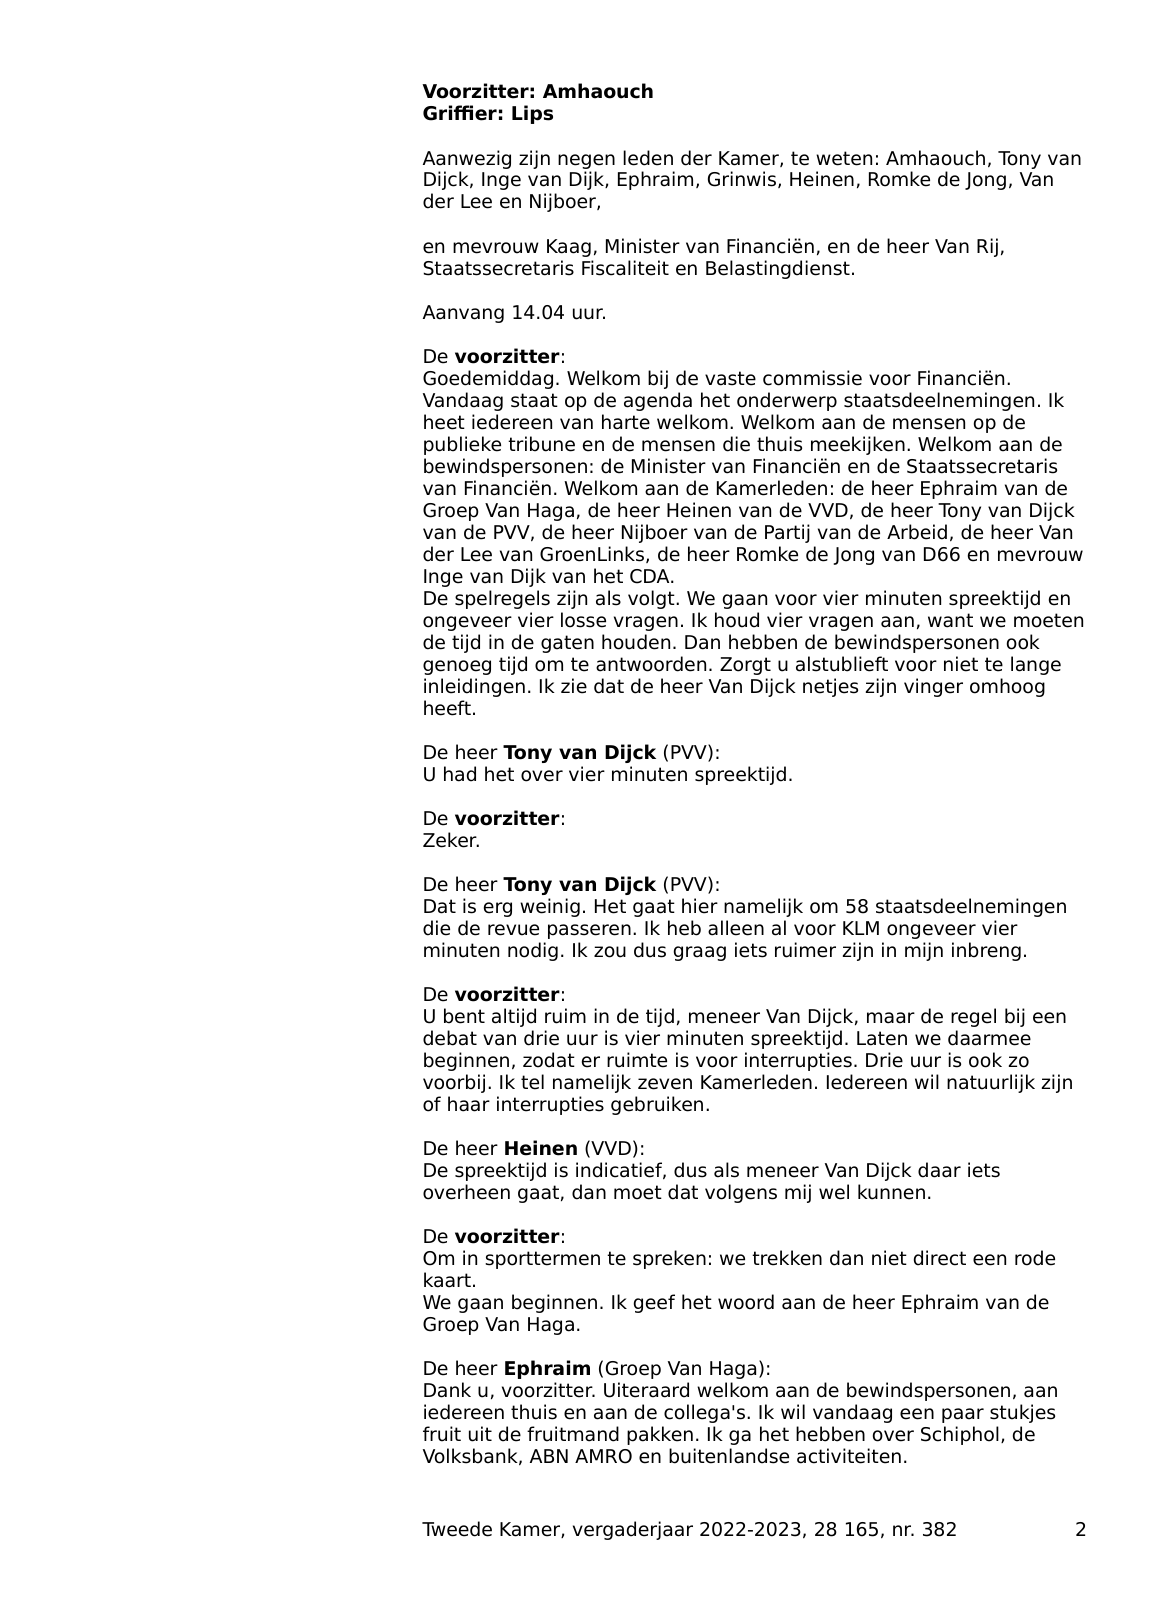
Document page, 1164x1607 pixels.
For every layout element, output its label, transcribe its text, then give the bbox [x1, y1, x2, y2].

text De heer Tony van Dijck (PVV): [422, 874, 1087, 896]
text U had het over vier minuten spreektijd. [422, 764, 1087, 786]
text U bent altijd ruim in de tijd, meneer Van Dijck, maar de regel bij een debat van drie uur is vier minuten spreektijd. Laten we daarmee beginnen, zodat er ruimte is voor interrupties. Drie uur is ook zo voorbij. Ik tel namelijk zeven Kamerleden. Iedereen wil natuurlijk zijn of haar interrupties gebruiken. [422, 1006, 1087, 1116]
text Voorzitter: Amhaouch [422, 81, 1087, 103]
text Aanvang 14.04 uur. [422, 302, 1087, 324]
text De spreektijd is indicatief, dus als meneer Van Dijck daar iets overheen gaat, dan moet dat volgens mij wel kunnen. [422, 1160, 1087, 1204]
text Goedemiddag. Welkom bij de vaste commissie voor Financiën. Vandaag staat op de agenda het onderwerp staatsdeelnemingen. Ik heet iedereen van harte welkom. Welkom aan de mensen op de publieke tribune en de mensen die thuis meekijken. Welkom aan de bewindspersonen: de Minister van Financiën en de Staatssecretaris van Financiën. Welkom aan de Kamerleden: de heer Ephraim van de Groep Van Haga, de heer Heinen van de VVD, de heer Tony van Dijck van de PVV, de heer Nijboer van de Partij van de Arbeid, de heer Van der Lee van GroenLinks, de heer Romke de Jong van D66 en mevrouw Inge van Dijk van het CDA. [422, 368, 1087, 588]
text Dank u, voorzitter. Uiteraard welkom aan de bewindspersonen, aan iedereen thuis en aan de collega's. Ik wil vandaag een paar stukjes fruit uit de fruitmand pakken. Ik ga het hebben over Schiphol, de Volksbank, ABN AMRO en buitenlandse activiteiten. [422, 1380, 1087, 1468]
text Aanwezig zijn negen leden der Kamer, te weten: Amhaouch, Tony van Dijck, Inge van Dijk, Ephraim, Grinwis, Heinen, Romke de Jong, Van der Lee en Nijboer, [422, 147, 1087, 213]
text Om in sporttermen te spreken: we trekken dan niet direct een rode kaart. [422, 1248, 1087, 1292]
text De heer Heinen (VVD): [422, 1138, 1087, 1160]
text Griffier: Lips [422, 103, 1087, 125]
text De heer Ephraim (Groep Van Haga): [422, 1358, 1087, 1380]
text en mevrouw Kaag, Minister van Financiën, en de heer Van Rij, Staatssecretaris Fiscaliteit en Belastingdienst. [422, 236, 1087, 279]
text Zeker. [422, 830, 1087, 852]
text De voorzitter: [422, 1226, 1087, 1248]
text Dat is erg weinig. Het gaat hier namelijk om 58 staatsdeelnemingen die de revue passeren. Ik heb alleen al voor KLM ongeveer vier minuten nodig. Ik zou dus graag iets ruimer zijn in mijn inbreng. [422, 896, 1087, 962]
text De voorzitter: [422, 808, 1087, 830]
text De voorzitter: [422, 346, 1087, 368]
text De heer Tony van Dijck (PVV): [422, 742, 1087, 764]
text De voorzitter: [422, 984, 1087, 1006]
text De spelregels zijn als volgt. We gaan voor vier minuten spreektijd en ongeveer vier losse vragen. Ik houd vier vragen aan, want we moeten de tijd in de gaten houden. Dan hebben de bewindspersonen ook genoeg tijd om te antwoorden. Zorgt u alstublieft voor niet te lange inleidingen. Ik zie dat de heer Van Dijck netjes zijn vinger omhoog heeft. [422, 588, 1087, 719]
text We gaan beginnen. Ik geef het woord aan de heer Ephraim van de Groep Van Haga. [422, 1292, 1087, 1336]
